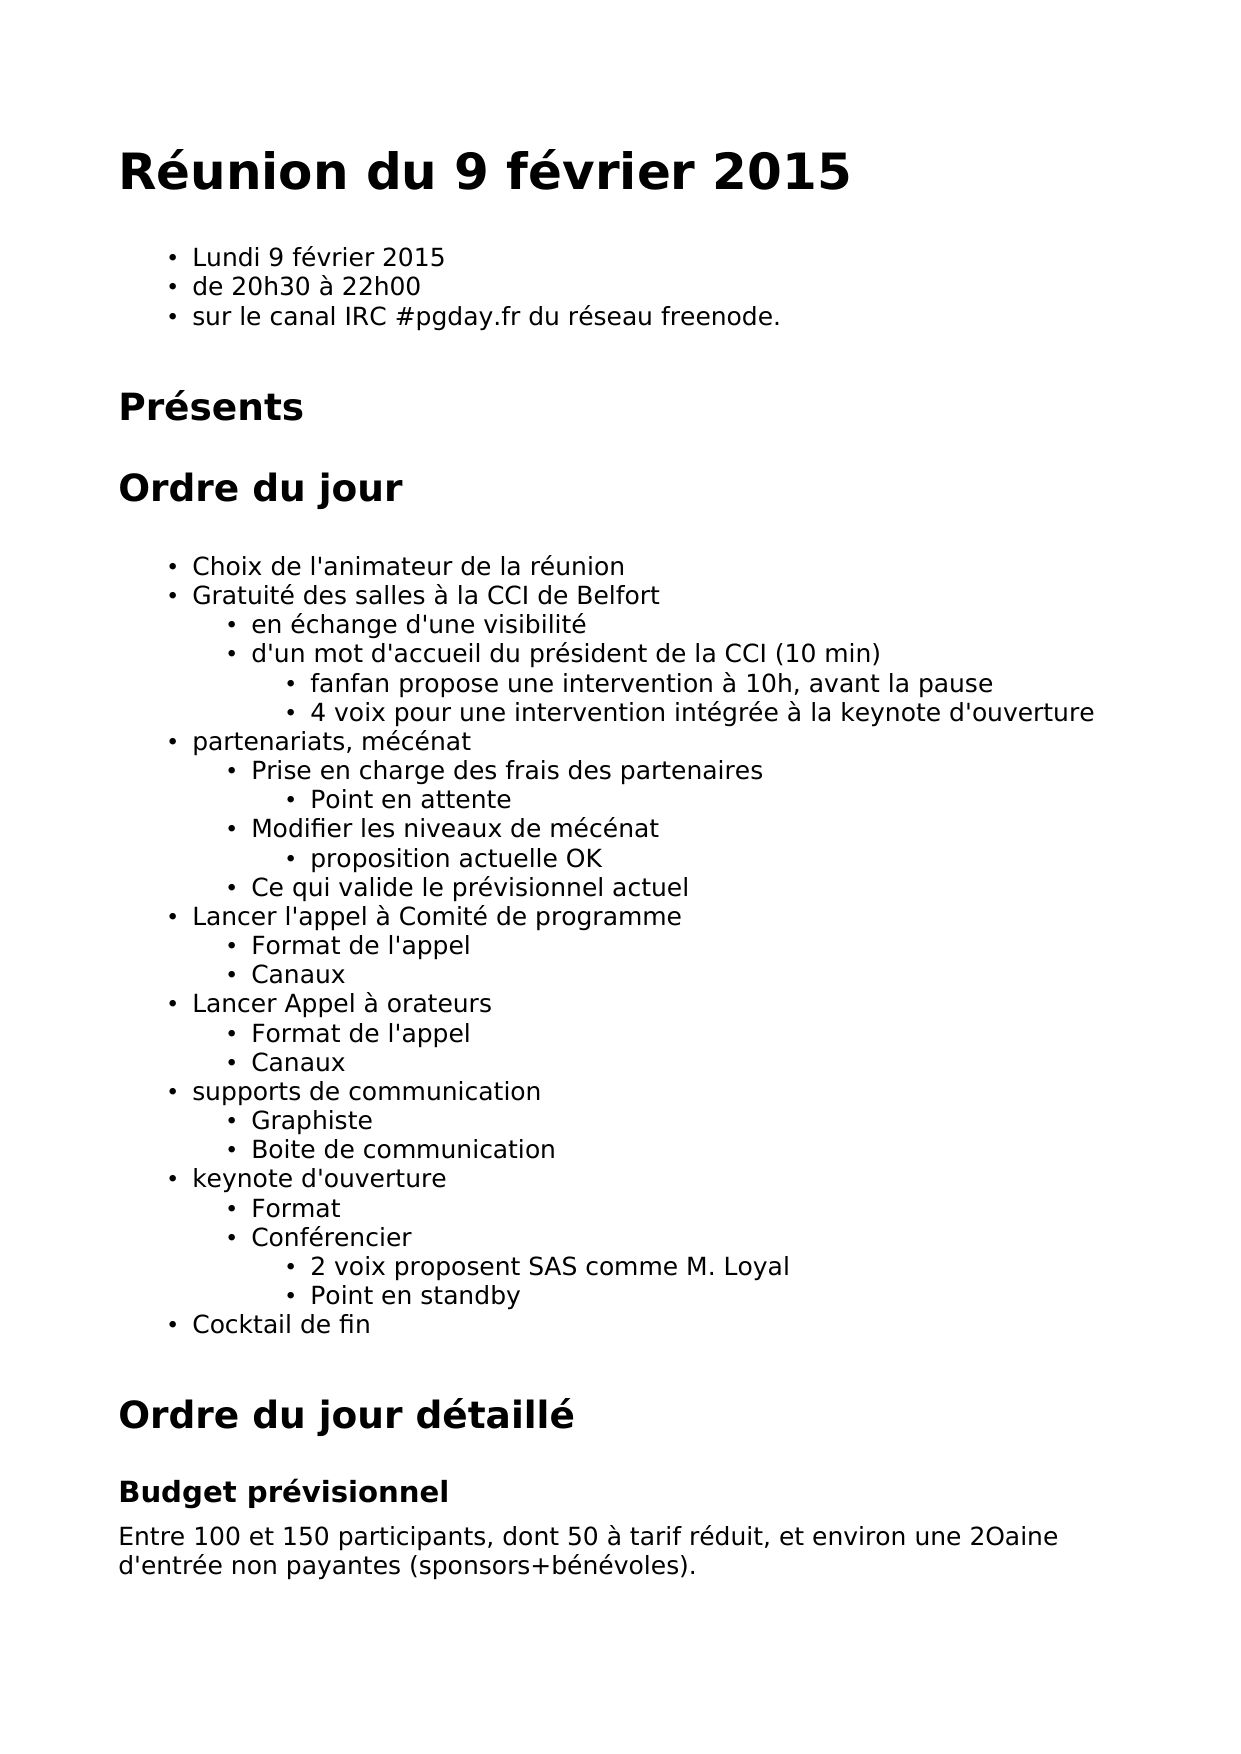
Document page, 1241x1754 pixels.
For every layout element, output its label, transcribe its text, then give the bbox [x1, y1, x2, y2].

list Gratuité des salles à la CCI de Belfort [177, 581, 1122, 610]
list Format de l'appel [236, 931, 1122, 960]
text Entre 100 et 150 participants, dont 50 à tarif réduit, et environ une 2Oaine d'entrée non payantes (sponsors+bénévoles). [118, 1522, 1122, 1580]
subtitle Présents [118, 385, 1122, 429]
list 4 voix pour une intervention intégrée à la keynote d'ouverture [295, 698, 1122, 727]
list de 20h30 à 22h00 [177, 272, 1122, 302]
list Prise en charge des frais des partenaires [236, 756, 1122, 785]
list Lundi 9 février 2015 [177, 243, 1122, 272]
subtitle Ordre du jour détaillé [118, 1394, 1122, 1438]
list Canaux [236, 1048, 1122, 1077]
list Graphiste [236, 1106, 1122, 1135]
list supports de communication [177, 1077, 1122, 1106]
list proposition actuelle OK [295, 844, 1122, 873]
list Boite de communication [236, 1135, 1122, 1164]
list Ce qui valide le prévisionnel actuel [236, 873, 1122, 902]
list Format de l'appel [236, 1019, 1122, 1048]
list partenariats, mécénat [177, 727, 1122, 756]
subtitle Réunion du 9 février 2015 [118, 143, 1122, 201]
list Lancer l'appel à Comité de programme [177, 902, 1122, 931]
subtitle Budget prévisionnel [118, 1475, 1122, 1509]
list fanfan propose une intervention à 10h, avant la pause [295, 669, 1122, 698]
list Point en standby [295, 1281, 1122, 1310]
list 2 voix proposent SAS comme M. Loyal [295, 1252, 1122, 1281]
list Modifier les niveaux de mécénat [236, 814, 1122, 844]
list en échange d'une visibilité [236, 610, 1122, 639]
list Format [236, 1194, 1122, 1223]
list d'un mot d'accueil du président de la CCI (10 min) [236, 639, 1122, 669]
subtitle Ordre du jour [118, 466, 1122, 510]
list sur le canal IRC #pgday.fr du réseau freenode. [177, 302, 1122, 331]
list Cocktail de fin [177, 1310, 1122, 1339]
list Conférencier [236, 1223, 1122, 1252]
list Choix de l'animateur de la réunion [177, 552, 1122, 581]
list keynote d'ouverture [177, 1164, 1122, 1194]
list Point en attente [295, 785, 1122, 814]
list Lancer Appel à orateurs [177, 989, 1122, 1019]
list Canaux [236, 960, 1122, 989]
